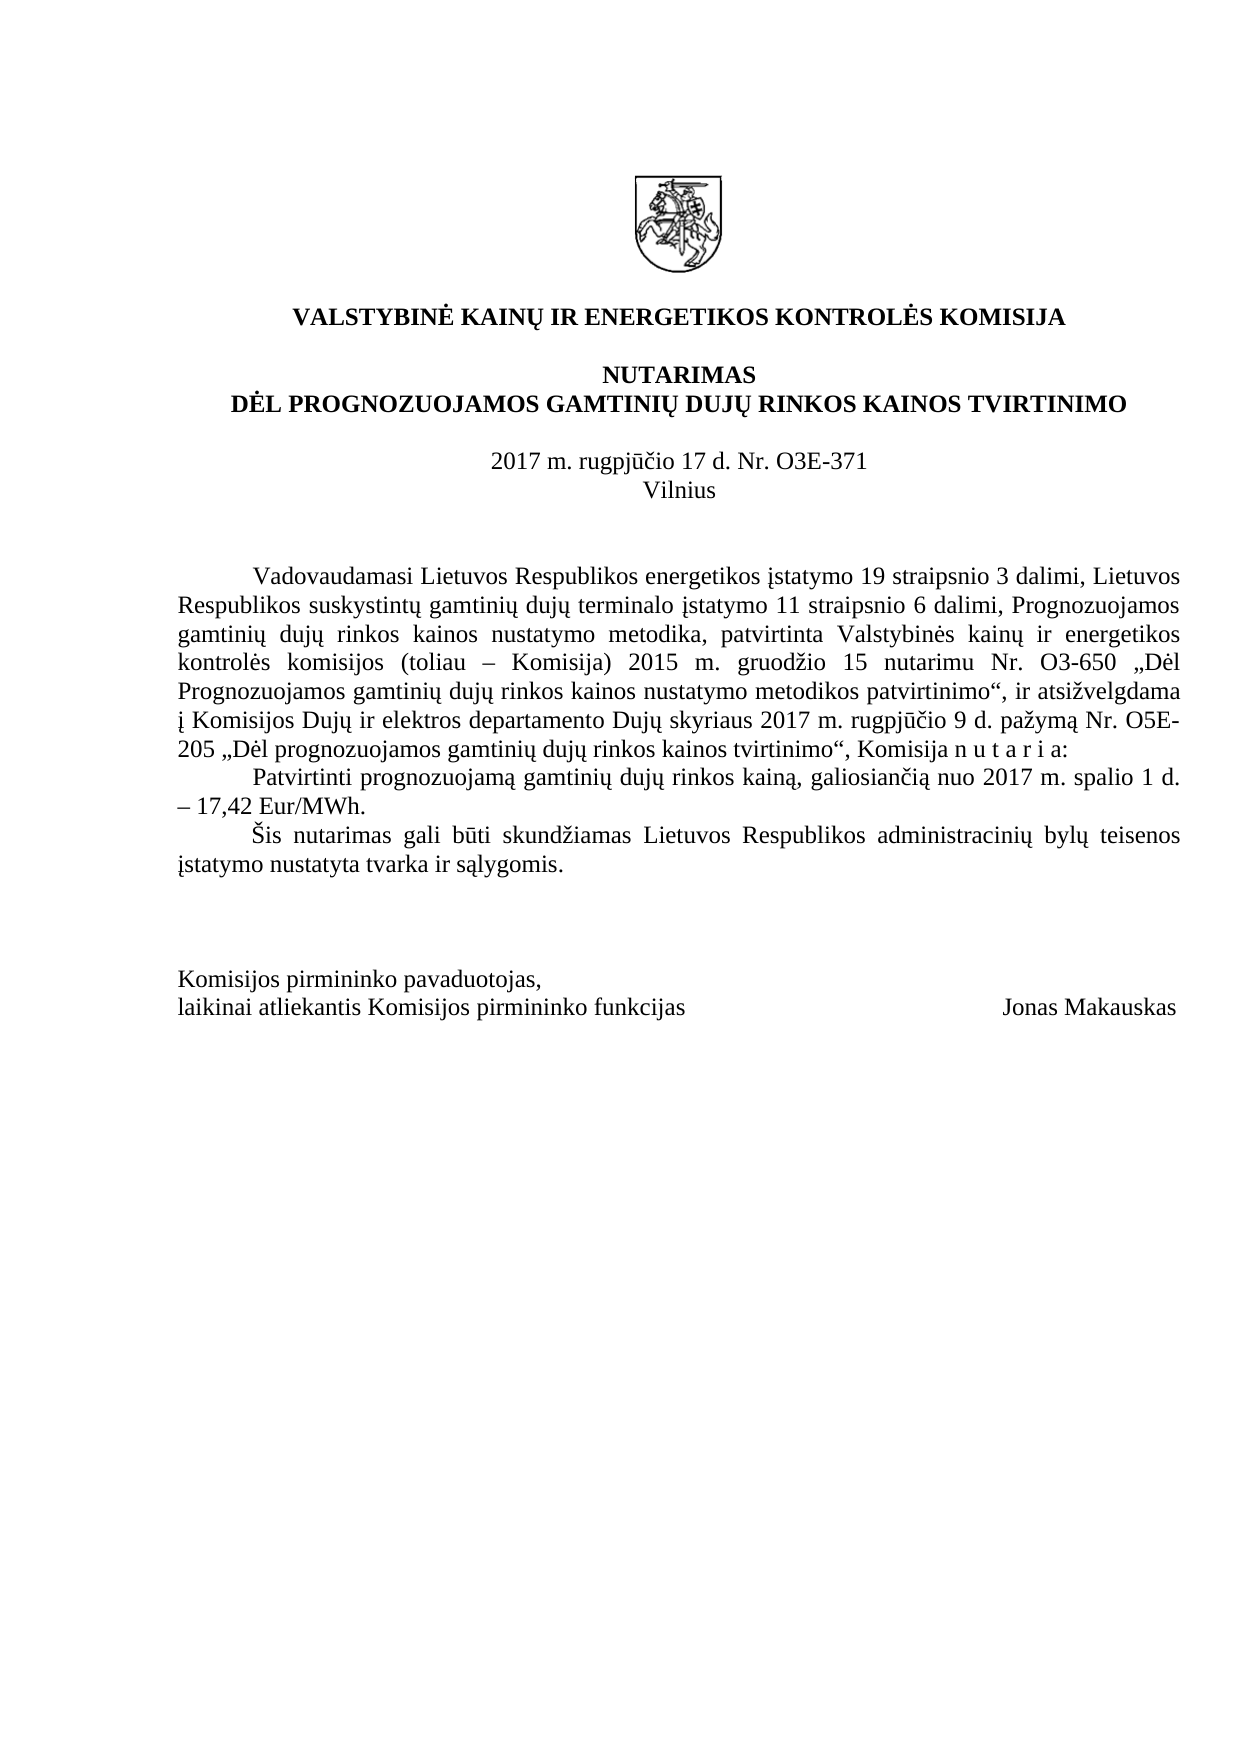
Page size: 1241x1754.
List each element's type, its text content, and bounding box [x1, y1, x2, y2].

text Komisijos pirmininko pavaduotojas, [177, 964, 1181, 992]
text Vadovaudamasi Lietuvos Respublikos energetikos įstatymo 19 straipsnio 3 dalimi, Lietuvos Respublikos suskystintų gamtinių dujų terminalo įstatymo 11 straipsnio 6 dalimi, Prognozuojamos gamtinių dujų rinkos kainos nustatymo metodika, patvirtinta Valstybinės kainų ir energetikos kontrolės komisijos (toliau – Komisija) 2015 m. gruodžio 15 nutarimu Nr. O3-650 „Dėl Prognozuojamos gamtinių dujų rinkos kainos nustatymo metodikos patvirtinimo“, ir atsižvelgdama į Komisijos Dujų ir elektros departamento Dujų skyriaus 2017 m. rugpjūčio 9 d. pažymą Nr. O5E-205 „Dėl prognozuojamos gamtinių dujų rinkos kainos tvirtinimo“, Komisija n u t a r i a: [177, 561, 1181, 762]
text Šis nutarimas gali būti skundžiamas Lietuvos Respublikos administracinių bylų teisenos įstatymo nustatyta tvarka ir sąlygomis. [177, 820, 1181, 877]
text NUTARIMAS [177, 360, 1181, 389]
text laikinai atliekantis Komisijos pirmininko funkcijas Jonas Makauskas [177, 992, 1181, 1021]
text 2017 m. rugpjūčio 17 d. Nr. O3E-371 [177, 446, 1181, 475]
text Dėl prognozuojamos gamtinių dujų rinkos kainos TVIRTINIMO [177, 389, 1181, 417]
text vALSTYBINĖ KAINŲ IR ENERGETIKOS KONTROLĖS KOMISIJA [177, 302, 1181, 331]
text Patvirtinti prognozuojamą gamtinių dujų rinkos kainą, galiosiančią nuo 2017 m. spalio 1 d. – 17,42 Eur/MWh. [177, 762, 1181, 820]
text Vilnius [177, 475, 1181, 504]
